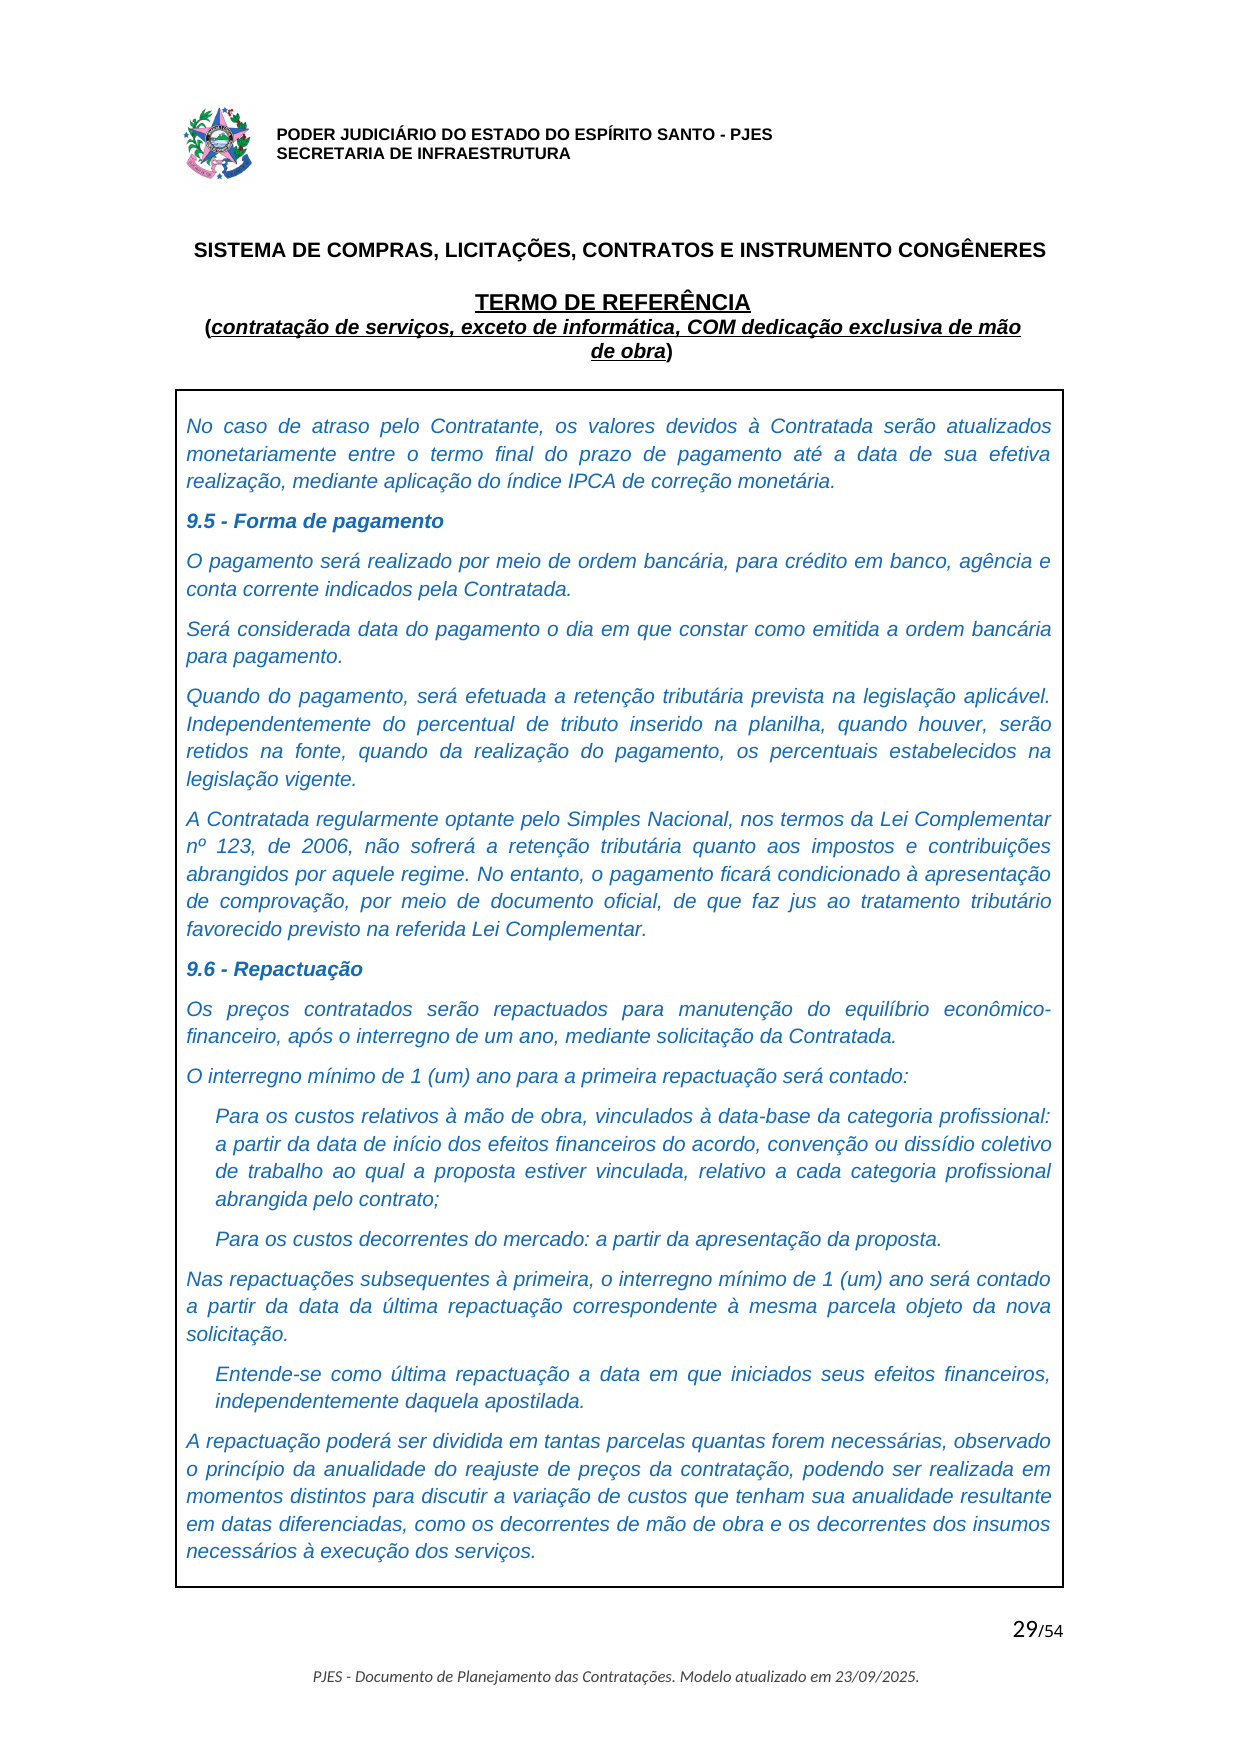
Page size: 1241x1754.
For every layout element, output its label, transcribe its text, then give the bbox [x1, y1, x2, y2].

picture [181, 105, 255, 183]
table_header No caso de atraso pelo Contratante, os valores devidos à Contratada serão atualizados monetariamente entre o termo final do prazo de pagamento até a data de sua efetiva realização, mediante aplicação do índice IPCA de correção monetária. 9.5 - Forma de pagamento O pagamento será realizado por meio de ordem bancária, para crédito em banco, agência e conta corrente indicados pela Contratada. Será considerada data do pagamento o dia em que constar como emitida a ordem bancária para pagamento. Quando do pagamento, será efetuada a retenção tributária prevista na legislação aplicável. Independentemente do percentual de tributo inserido na planilha, quando houver, serão retidos na fonte, quando da realização do pagamento, os percentuais estabelecidos na legislação vigente. A Contratada regularmente optante pelo Simples Nacional, nos termos da Lei Complementar nº 123, de 2006, não sofrerá a retenção tributária quanto aos impostos e contribuições abrangidos por aquele regime. No entanto, o pagamento ficará condicionado à apresentação de comprovação, por meio de documento oficial, de que faz jus ao tratamento tributário favorecido previsto na referida Lei Complementar. 9.6 - Repactuação Os preços contratados serão repactuados para manutenção do equilíbrio econômico-financeiro, após o interregno de um ano, mediante solicitação da Contratada. O interregno mínimo de 1 (um) ano para a primeira repactuação será contado: Para os custos relativos à mão de obra, vinculados à data-base da categoria profissional: a partir da data de início dos efeitos financeiros do acordo, convenção ou dissídio coletivo de trabalho ao qual a proposta estiver vinculada, relativo a cada categoria profissional abrangida pelo contrato; Para os custos decorrentes do mercado: a partir da apresentação da proposta. Nas repactuações subsequentes à primeira, o interregno mínimo de 1 (um) ano será contado a partir da data da última repactuação correspondente à mesma parcela objeto da nova solicitação. Entende-se como última repactuação a data em que iniciados seus efeitos financeiros, independentemente daquela apostilada. A repactuação poderá ser dividida em tantas parcelas quantas forem necessárias, observado o princípio da anualidade do reajuste de preços da contratação, podendo ser realizada em momentos distintos para discutir a variação de custos que tenham sua anualidade resultante em datas diferenciadas, como os decorrentes de mão de obra e os decorrentes dos insumos necessários à execução dos serviços. [177, 391, 1062, 1586]
